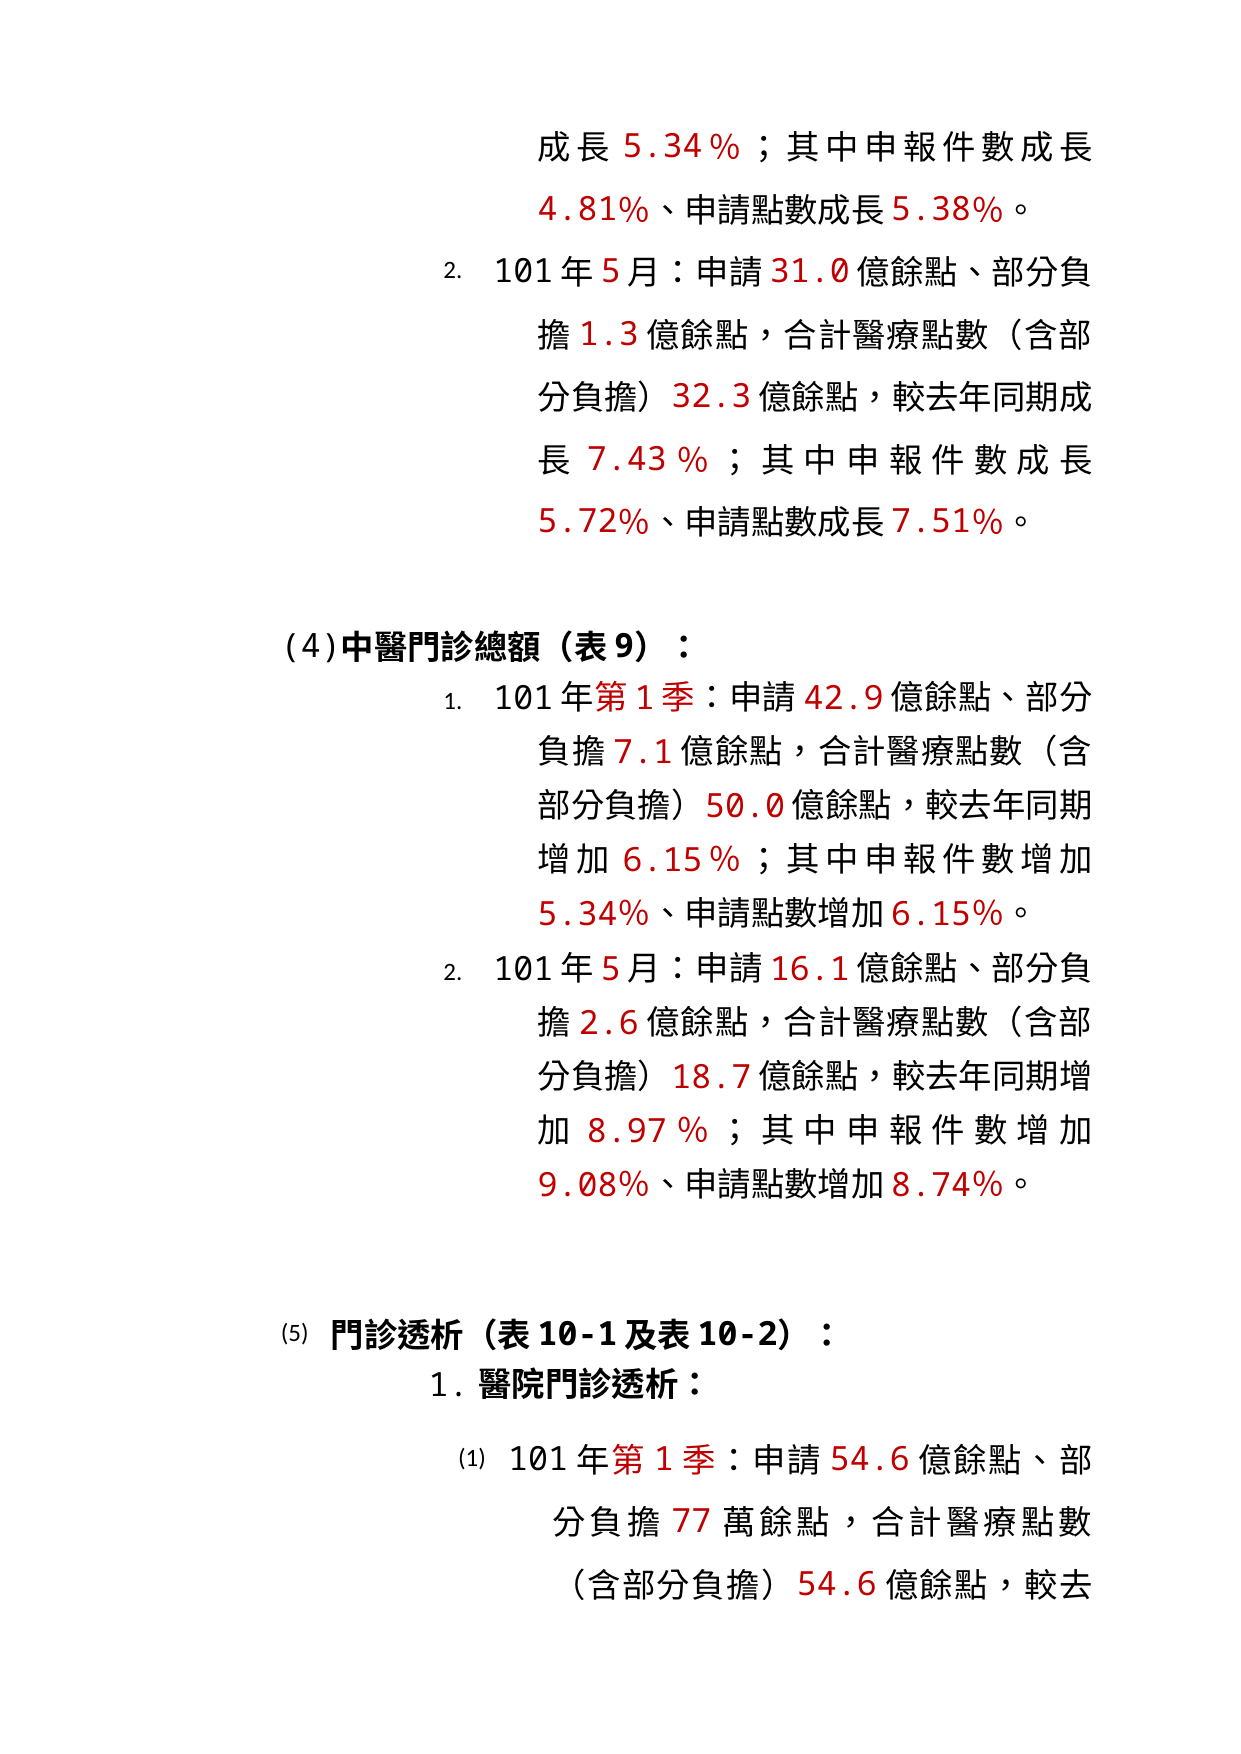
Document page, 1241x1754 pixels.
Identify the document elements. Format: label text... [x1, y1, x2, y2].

list 中醫門診總額（表9）： [281, 603, 1093, 666]
list 101年第1季：申請42.9億餘點、部分負擔7.1億餘點，合計醫療點數（含部分負擔）50.0億餘點，較去年同期增加6.15％；其中申報件數增加5.34％、申請點數增加6.15％。 [443, 666, 1093, 937]
list 門診透析（表10-1及表10-2）： [281, 1291, 1093, 1353]
list 醫院門診透析： [428, 1353, 1093, 1407]
list 成長5.34％；其中申報件數成長4.81％、申請點數成長5.38％。 [443, 103, 1093, 228]
list 101年第1季：申請54.6億餘點、部分負擔77萬餘點，合計醫療點數（含部分負擔）54.6億餘點，較去 [458, 1416, 1093, 1603]
list 101年5月：申請16.1億餘點、部分負擔2.6億餘點，合計醫療點數（含部分負擔）18.7億餘點，較去年同期增加8.97％；其中申報件數增加9.08％、申請點數增加8.74％。 [443, 937, 1093, 1207]
list 101年5月：申請31.0億餘點、部分負擔1.3億餘點，合計醫療點數（含部分負擔）32.3億餘點，較去年同期成長7.43％；其中申報件數成長5.72％、申請點數成長7.51％。 [443, 228, 1093, 541]
